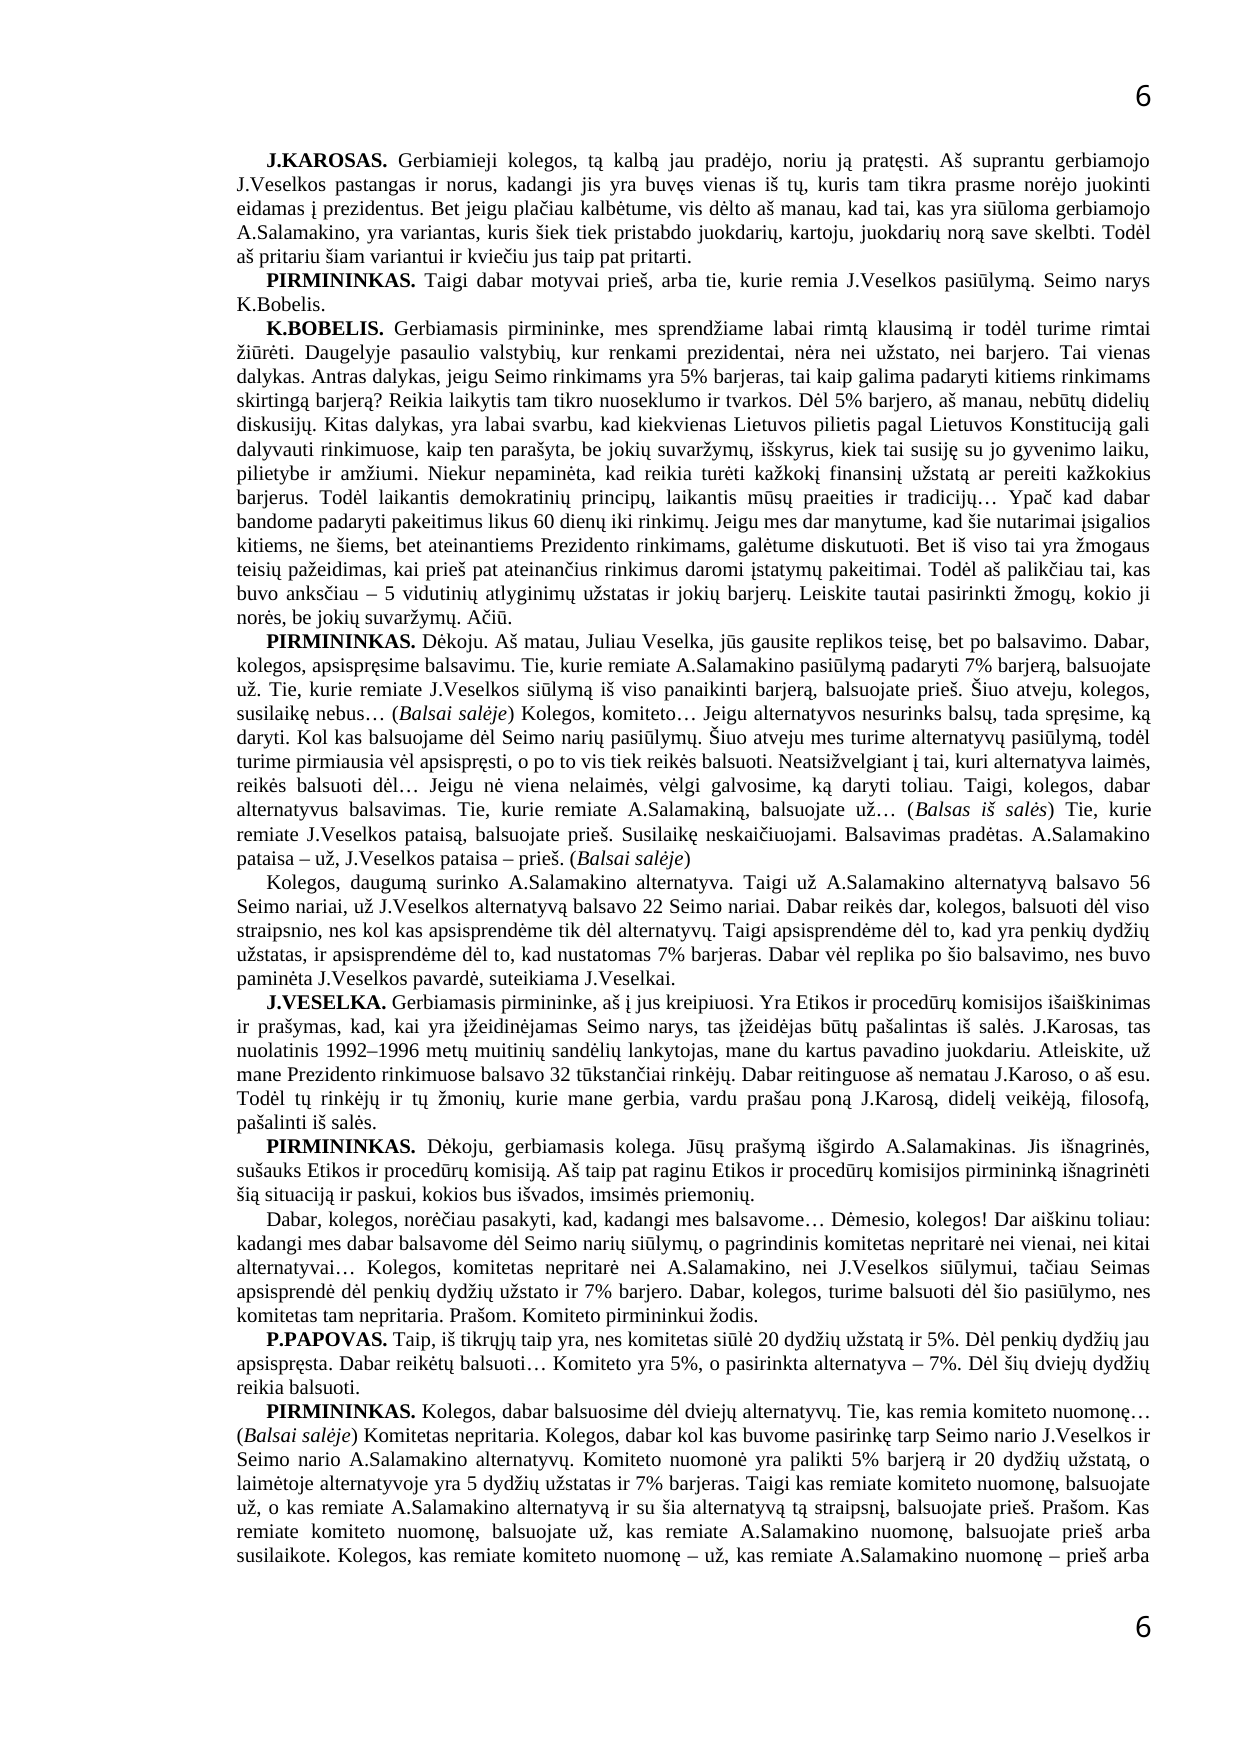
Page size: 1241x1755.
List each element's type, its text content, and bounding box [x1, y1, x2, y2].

text J.KAROSAS. Gerbiamieji kolegos, tą kalbą jau pradėjo, noriu ją pratęsti. Aš suprantu gerbiamojo J.Veselkos pastangas ir norus, kadangi jis yra buvęs vienas iš tų, kuris tam tikra prasme norėjo juokinti eidamas į prezidentus. Bet jeigu plačiau kalbėtume, vis dėlto aš manau, kad tai, kas yra siūloma gerbiamojo A.Salamakino, yra variantas, kuris šiek tiek pristabdo juokdarių, kartoju, juokdarių norą save skelbti. Todėl aš pritariu šiam variantui ir kviečiu jus taip pat pritarti. [236, 148, 1152, 268]
text J.VESELKA. Gerbiamasis pirmininke, aš į jus kreipiuosi. Yra Etikos ir procedūrų komisijos išaiškinimas ir prašymas, kad, kai yra įžeidinėjamas Seimo narys, tas įžeidėjas būtų pašalintas iš salės. J.Karosas, tas nuolatinis 1992–1996 metų muitinių sandėlių lankytojas, mane du kartus pavadino juokdariu. Atleiskite, už mane Prezidento rinkimuose balsavo 32 tūkstančiai rinkėjų. Dabar reitinguose aš nematau J.Karoso, o aš esu. Todėl tų rinkėjų ir tų žmonių, kurie mane gerbia, vardu prašau poną J.Karosą, didelį veikėją, filosofą, pašalinti iš salės. [236, 990, 1152, 1134]
text PIRMININKAS. Dėkoju. Aš matau, Juliau Veselka, jūs gausite replikos teisę, bet po balsavimo. Dabar, kolegos, apsispręsime balsavimu. Tie, kurie remiate A.Salamakino pasiūlymą padaryti 7% barjerą, balsuojate už. Tie, kurie remiate J.Veselkos siūlymą iš viso panaikinti barjerą, balsuojate prieš. Šiuo atveju, kolegos, susilaikę nebus… (Balsai salėje) Kolegos, komiteto… Jeigu alternatyvos nesurinks balsų, tada spręsime, ką daryti. Kol kas balsuojame dėl Seimo narių pasiūlymų. Šiuo atveju mes turime alternatyvų pasiūlymą, todėl turime pirmiausia vėl apsispręsti, o po to vis tiek reikės balsuoti. Neatsižvelgiant į tai, kuri alternatyva laimės, reikės balsuoti dėl… Jeigu nė viena nelaimės, vėlgi galvosime, ką daryti toliau. Taigi, kolegos, dabar alternatyvus balsavimas. Tie, kurie remiate A.Salamakiną, balsuojate už… (Balsas iš salės) Tie, kurie remiate J.Veselkos pataisą, balsuojate prieš. Susilaikę neskaičiuojami. Balsavimas pradėtas. A.Salamakino pataisa – už, J.Veselkos pataisa – prieš. (Balsai salėje) [236, 629, 1152, 869]
text K.BOBELIS. Gerbiamasis pirmininke, mes sprendžiame labai rimtą klausimą ir todėl turime rimtai žiūrėti. Daugelyje pasaulio valstybių, kur renkami prezidentai, nėra nei užstato, nei barjero. Tai vienas dalykas. Antras dalykas, jeigu Seimo rinkimams yra 5% barjeras, tai kaip galima padaryti kitiems rinkimams skirtingą barjerą? Reikia laikytis tam tikro nuoseklumo ir tvarkos. Dėl 5% barjero, aš manau, nebūtų didelių diskusijų. Kitas dalykas, yra labai svarbu, kad kiekvienas Lietuvos pilietis pagal Lietuvos Konstituciją gali dalyvauti rinkimuose, kaip ten parašyta, be jokių suvaržymų, išskyrus, kiek tai susiję su jo gyvenimo laiku, pilietybe ir amžiumi. Niekur nepaminėta, kad reikia turėti kažkokį finansinį užstatą ar pereiti kažkokius barjerus. Todėl laikantis demokratinių principų, laikantis mūsų praeities ir tradicijų… Ypač kad dabar bandome padaryti pakeitimus likus 60 dienų iki rinkimų. Jeigu mes dar manytume, kad šie nutarimai įsigalios kitiems, ne šiems, bet ateinantiems Prezidento rinkimams, galėtume diskutuoti. Bet iš viso tai yra žmogaus teisių pažeidimas, kai prieš pat ateinančius rinkimus daromi įstatymų pakeitimai. Todėl aš palikčiau tai, kas buvo anksčiau – 5 vidutinių atlyginimų užstatas ir jokių barjerų. Leiskite tautai pasirinkti žmogų, kokio ji norės, be jokių suvaržymų. Ačiū. [236, 316, 1152, 629]
text Dabar, kolegos, norėčiau pasakyti, kad, kadangi mes balsavome… Dėmesio, kolegos! Dar aiškinu toliau: kadangi mes dabar balsavome dėl Seimo narių siūlymų, o pagrindinis komitetas nepritarė nei vienai, nei kitai alternatyvai… Kolegos, komitetas nepritarė nei A.Salamakino, nei J.Veselkos siūlymui, tačiau Seimas apsisprendė dėl penkių dydžių užstato ir 7% barjero. Dabar, kolegos, turime balsuoti dėl šio pasiūlymo, nes komitetas tam nepritaria. Prašom. Komiteto pirmininkui žodis. [236, 1206, 1152, 1327]
text P.PAPOVAS. Taip, iš tikrųjų taip yra, nes komitetas siūlė 20 dydžių užstatą ir 5%. Dėl penkių dydžių jau apsispręsta. Dabar reikėtų balsuoti… Komiteto yra 5%, o pasirinkta alternatyva – 7%. Dėl šių dviejų dydžių reikia balsuoti. [236, 1327, 1152, 1399]
text Kolegos, daugumą surinko A.Salamakino alternatyva. Taigi už A.Salamakino alternatyvą balsavo 56 Seimo nariai, už J.Veselkos alternatyvą balsavo 22 Seimo nariai. Dabar reikės dar, kolegos, balsuoti dėl viso straipsnio, nes kol kas apsisprendėme tik dėl alternatyvų. Taigi apsisprendėme dėl to, kad yra penkių dydžių užstatas, ir apsisprendėme dėl to, kad nustatomas 7% barjeras. Dabar vėl replika po šio balsavimo, nes buvo paminėta J.Veselkos pavardė, suteikiama J.Veselkai. [236, 869, 1152, 990]
text PIRMININKAS. Taigi dabar motyvai prieš, arba tie, kurie remia J.Veselkos pasiūlymą. Seimo narys K.Bobelis. [236, 268, 1152, 316]
text PIRMININKAS. Kolegos, dabar balsuosime dėl dviejų alternatyvų. Tie, kas remia komiteto nuomonę… (Balsai salėje) Komitetas nepritaria. Kolegos, dabar kol kas buvome pasirinkę tarp Seimo nario J.Veselkos ir Seimo nario A.Salamakino alternatyvų. Komiteto nuomonė yra palikti 5% barjerą ir 20 dydžių užstatą, o laimėtoje alternatyvoje yra 5 dydžių užstatas ir 7% barjeras. Taigi kas remiate komiteto nuomonę, balsuojate už, o kas remiate A.Salamakino alternatyvą ir su šia alternatyvą tą straipsnį, balsuojate prieš. Prašom. Kas remiate komiteto nuomonę, balsuojate už, kas remiate A.Salamakino nuomonę, balsuojate prieš arba susilaikote. Kolegos, kas remiate komiteto nuomonę – už, kas remiate A.Salamakino nuomonę – prieš arba [236, 1399, 1152, 1567]
text PIRMININKAS. Dėkoju, gerbiamasis kolega. Jūsų prašymą išgirdo A.Salamakinas. Jis išnagrinės, sušauks Etikos ir procedūrų komisiją. Aš taip pat raginu Etikos ir procedūrų komisijos pirmininką išnagrinėti šią situaciją ir paskui, kokios bus išvados, imsimės priemonių. [236, 1134, 1152, 1206]
